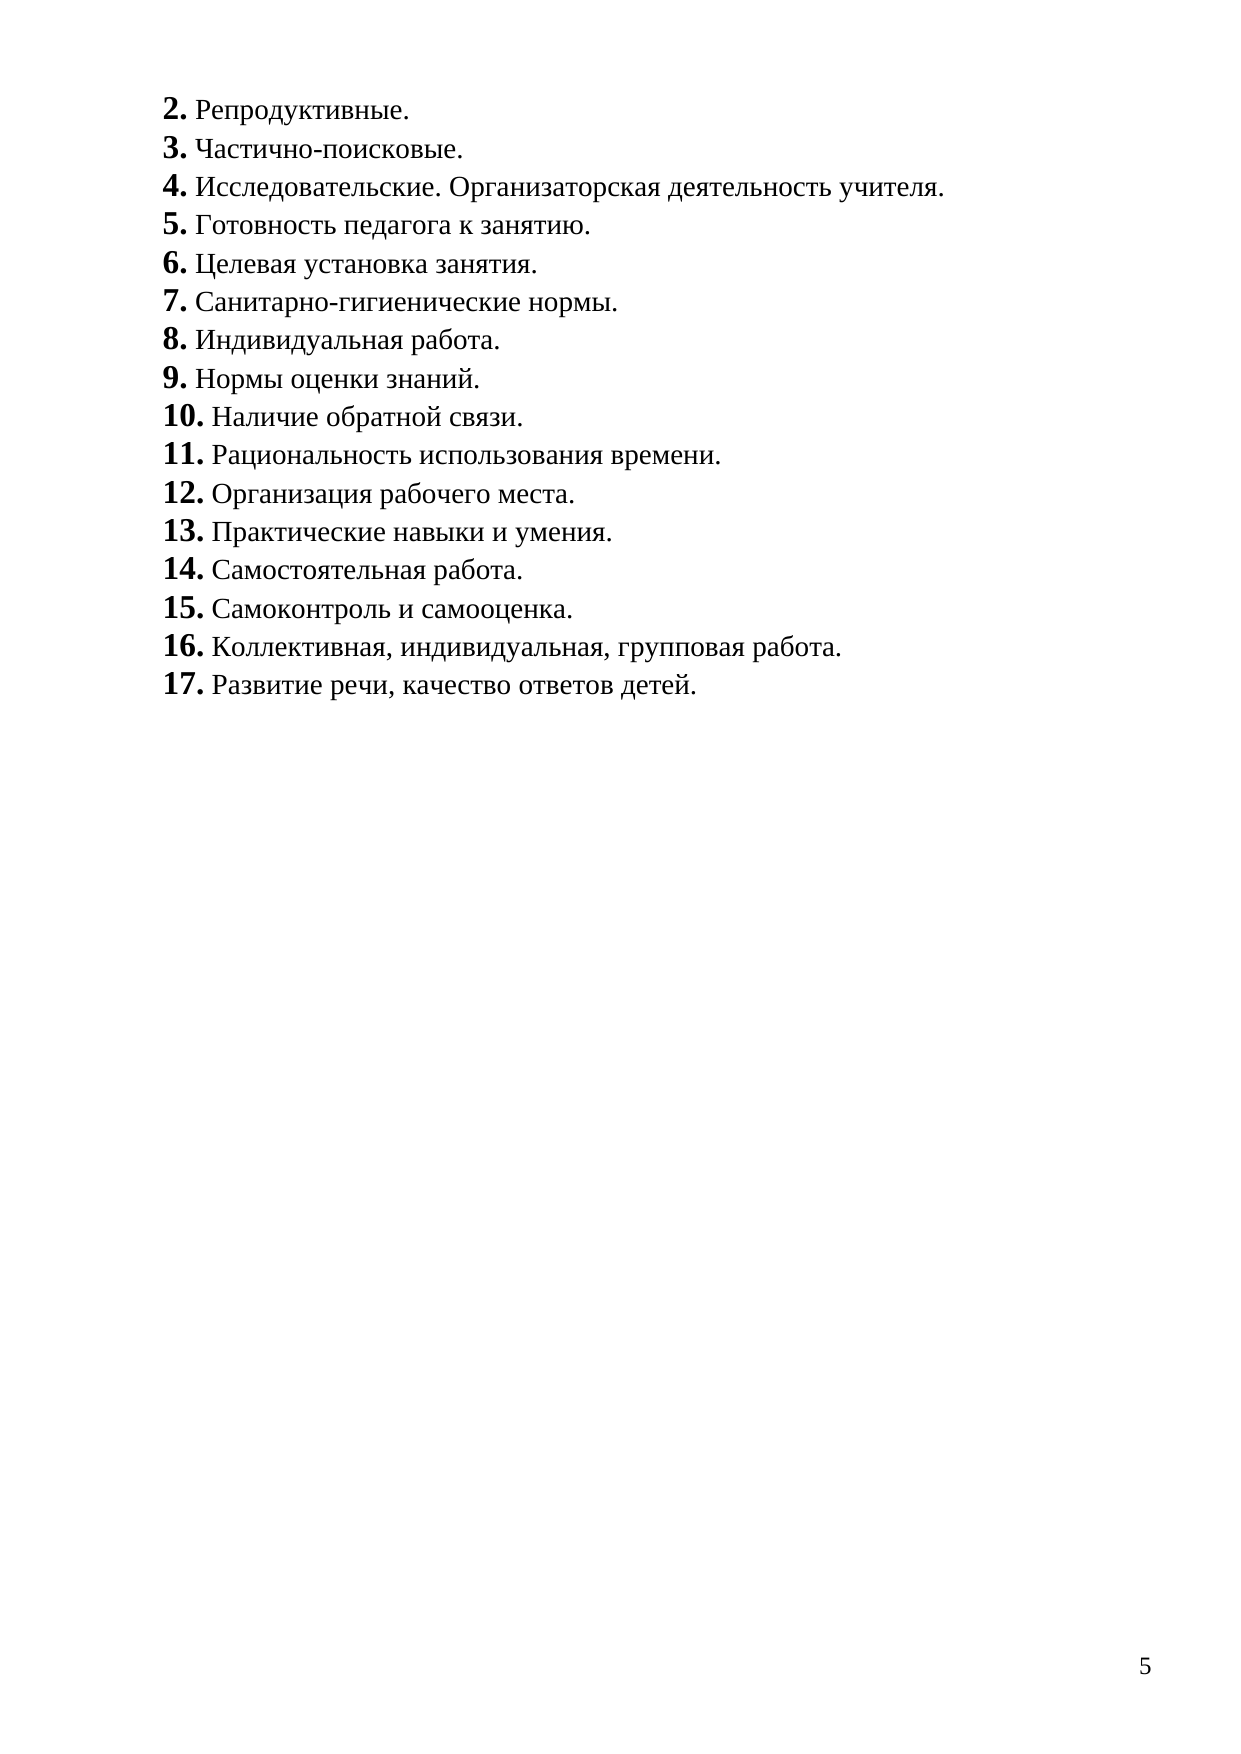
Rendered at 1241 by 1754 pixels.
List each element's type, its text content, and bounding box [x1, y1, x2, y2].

text 16. Коллективная, индивидуальная, групповая работа. [89, 625, 1152, 664]
text 12. Организация рабочего места. [89, 472, 1152, 510]
text 2. Репродуктивные. [89, 89, 1152, 127]
text 14. Самостоятельная работа. [89, 549, 1152, 587]
text 11. Рациональность использования времени. [89, 434, 1152, 472]
text 13. Практические навыки и умения. [89, 510, 1152, 549]
text 3. Частично-поисковые. [89, 127, 1152, 165]
text 7. Санитарно-гигиенические нормы. [89, 280, 1152, 319]
text 9. Нормы оценки знаний. [89, 357, 1152, 395]
text 8. Индивидуальная работа. [89, 319, 1152, 357]
text 15. Самоконтроль и самооценка. [89, 587, 1152, 625]
text 5. Готовность педагога к занятию. [89, 204, 1152, 242]
text 6. Целевая установка занятия. [89, 242, 1152, 280]
text 10. Наличие обратной связи. [89, 395, 1152, 434]
text 4. Исследовательские. Организаторская деятельность учителя. [89, 165, 1152, 204]
text 17. Развитие речи, качество ответов детей. [89, 664, 1152, 702]
